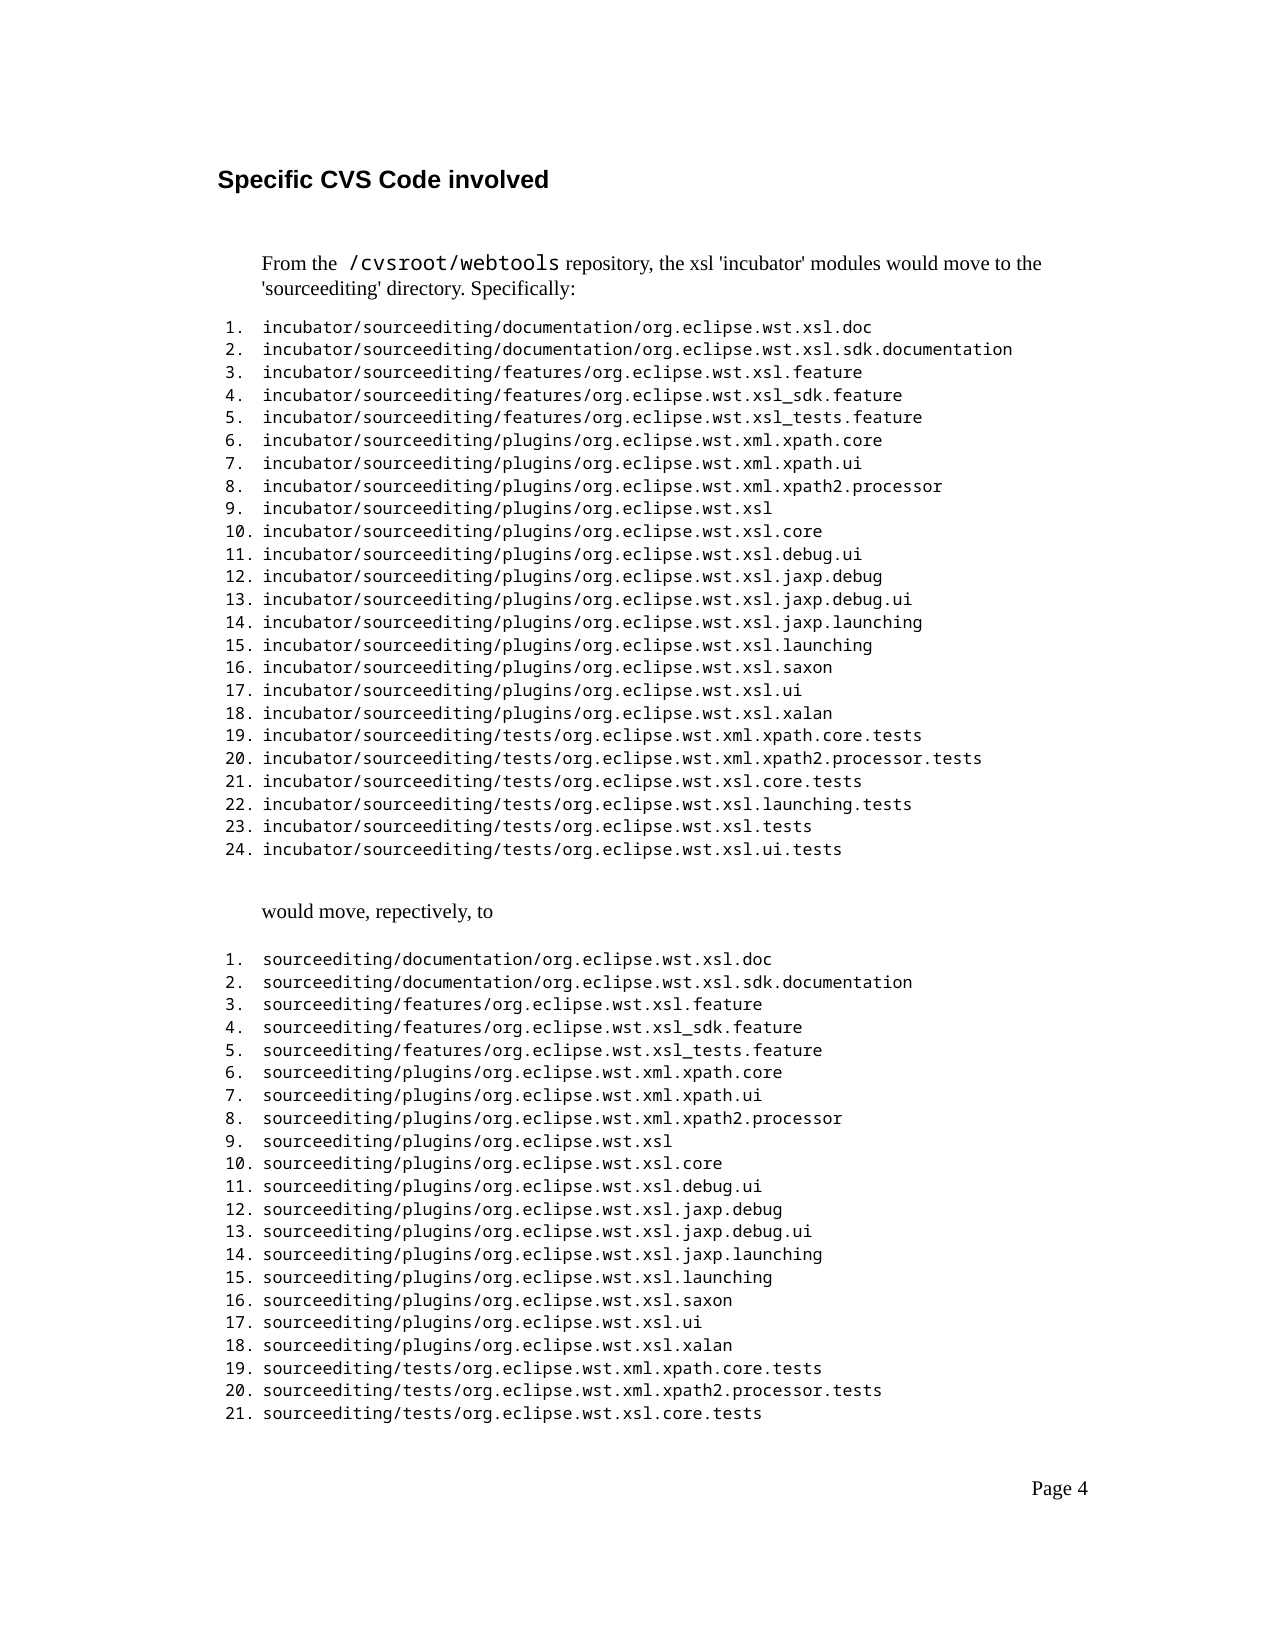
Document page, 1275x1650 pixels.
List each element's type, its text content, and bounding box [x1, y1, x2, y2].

list incubator/sourceediting/plugins/org.eclipse.wst.xsl.ui [225, 679, 1087, 701]
list sourceediting/plugins/org.eclipse.wst.xsl.jaxp.launching [225, 1243, 1087, 1265]
list sourceediting/plugins/org.eclipse.wst.xsl.ui [225, 1311, 1087, 1333]
list sourceediting/plugins/org.eclipse.wst.xml.xpath.ui [225, 1084, 1087, 1106]
list sourceediting/plugins/org.eclipse.wst.xsl.saxon [225, 1288, 1087, 1311]
list incubator/sourceediting/plugins/org.eclipse.wst.xsl.core [225, 520, 1087, 542]
list incubator/sourceediting/tests/org.eclipse.wst.xml.xpath2.processor.tests [225, 747, 1087, 769]
text From the /cvsroot/webtools repository, the xsl 'incubator' modules would move to the 'sourceediting' directory. Specifically: [261, 248, 1087, 300]
list sourceediting/plugins/org.eclipse.wst.xml.xpath.core [225, 1061, 1087, 1084]
list sourceediting/plugins/org.eclipse.wst.xsl.jaxp.debug.ui [225, 1220, 1087, 1243]
list sourceediting/features/org.eclipse.wst.xsl.feature [225, 993, 1087, 1016]
list sourceediting/plugins/org.eclipse.wst.xsl.debug.ui [225, 1174, 1087, 1197]
list sourceediting/plugins/org.eclipse.wst.xsl [225, 1129, 1087, 1152]
list sourceediting/tests/org.eclipse.wst.xsl.core.tests [225, 1402, 1087, 1424]
list sourceediting/tests/org.eclipse.wst.xml.xpath2.processor.tests [225, 1379, 1087, 1402]
list incubator/sourceediting/tests/org.eclipse.wst.xml.xpath.core.tests [225, 724, 1087, 747]
list incubator/sourceediting/plugins/org.eclipse.wst.xsl.jaxp.launching [225, 611, 1087, 633]
list sourceediting/documentation/org.eclipse.wst.xsl.doc [225, 947, 1087, 970]
list incubator/sourceediting/plugins/org.eclipse.wst.xsl.jaxp.debug.ui [225, 588, 1087, 611]
list sourceediting/plugins/org.eclipse.wst.xsl.launching [225, 1265, 1087, 1288]
list incubator/sourceediting/plugins/org.eclipse.wst.xsl.xalan [225, 701, 1087, 724]
list incubator/sourceediting/plugins/org.eclipse.wst.xsl.saxon [225, 656, 1087, 679]
list incubator/sourceediting/tests/org.eclipse.wst.xsl.ui.tests [225, 838, 1087, 860]
list sourceediting/features/org.eclipse.wst.xsl_tests.feature [225, 1038, 1087, 1061]
list sourceediting/tests/org.eclipse.wst.xml.xpath.core.tests [225, 1356, 1087, 1379]
list incubator/sourceediting/plugins/org.eclipse.wst.xsl [225, 497, 1087, 520]
list sourceediting/plugins/org.eclipse.wst.xsl.jaxp.debug [225, 1197, 1087, 1220]
list sourceediting/plugins/org.eclipse.wst.xsl.xalan [225, 1333, 1087, 1356]
list incubator/sourceediting/tests/org.eclipse.wst.xsl.launching.tests [225, 792, 1087, 815]
list sourceediting/documentation/org.eclipse.wst.xsl.sdk.documentation [225, 970, 1087, 993]
list incubator/sourceediting/plugins/org.eclipse.wst.xsl.debug.ui [225, 542, 1087, 565]
list incubator/sourceediting/features/org.eclipse.wst.xsl_sdk.feature [225, 383, 1087, 406]
list incubator/sourceediting/documentation/org.eclipse.wst.xsl.sdk.documentation [225, 338, 1087, 361]
text would move, repectively, to [187, 899, 1087, 923]
list incubator/sourceediting/plugins/org.eclipse.wst.xsl.launching [225, 633, 1087, 656]
list sourceediting/features/org.eclipse.wst.xsl_sdk.feature [225, 1016, 1087, 1038]
list incubator/sourceediting/plugins/org.eclipse.wst.xml.xpath2.processor [225, 474, 1087, 497]
list incubator/sourceediting/features/org.eclipse.wst.xsl_tests.feature [225, 406, 1087, 429]
list incubator/sourceediting/tests/org.eclipse.wst.xsl.core.tests [225, 769, 1087, 792]
list sourceediting/plugins/org.eclipse.wst.xsl.core [225, 1152, 1087, 1174]
list sourceediting/plugins/org.eclipse.wst.xml.xpath2.processor [225, 1106, 1087, 1129]
list incubator/sourceediting/plugins/org.eclipse.wst.xml.xpath.ui [225, 452, 1087, 474]
list incubator/sourceediting/features/org.eclipse.wst.xsl.feature [225, 361, 1087, 383]
list incubator/sourceediting/documentation/org.eclipse.wst.xsl.doc [225, 315, 1087, 338]
list incubator/sourceediting/plugins/org.eclipse.wst.xsl.jaxp.debug [225, 565, 1087, 588]
list incubator/sourceediting/tests/org.eclipse.wst.xsl.tests [225, 815, 1087, 838]
subtitle Specific CVS Code involved [217, 165, 1087, 194]
list incubator/sourceediting/plugins/org.eclipse.wst.xml.xpath.core [225, 429, 1087, 452]
